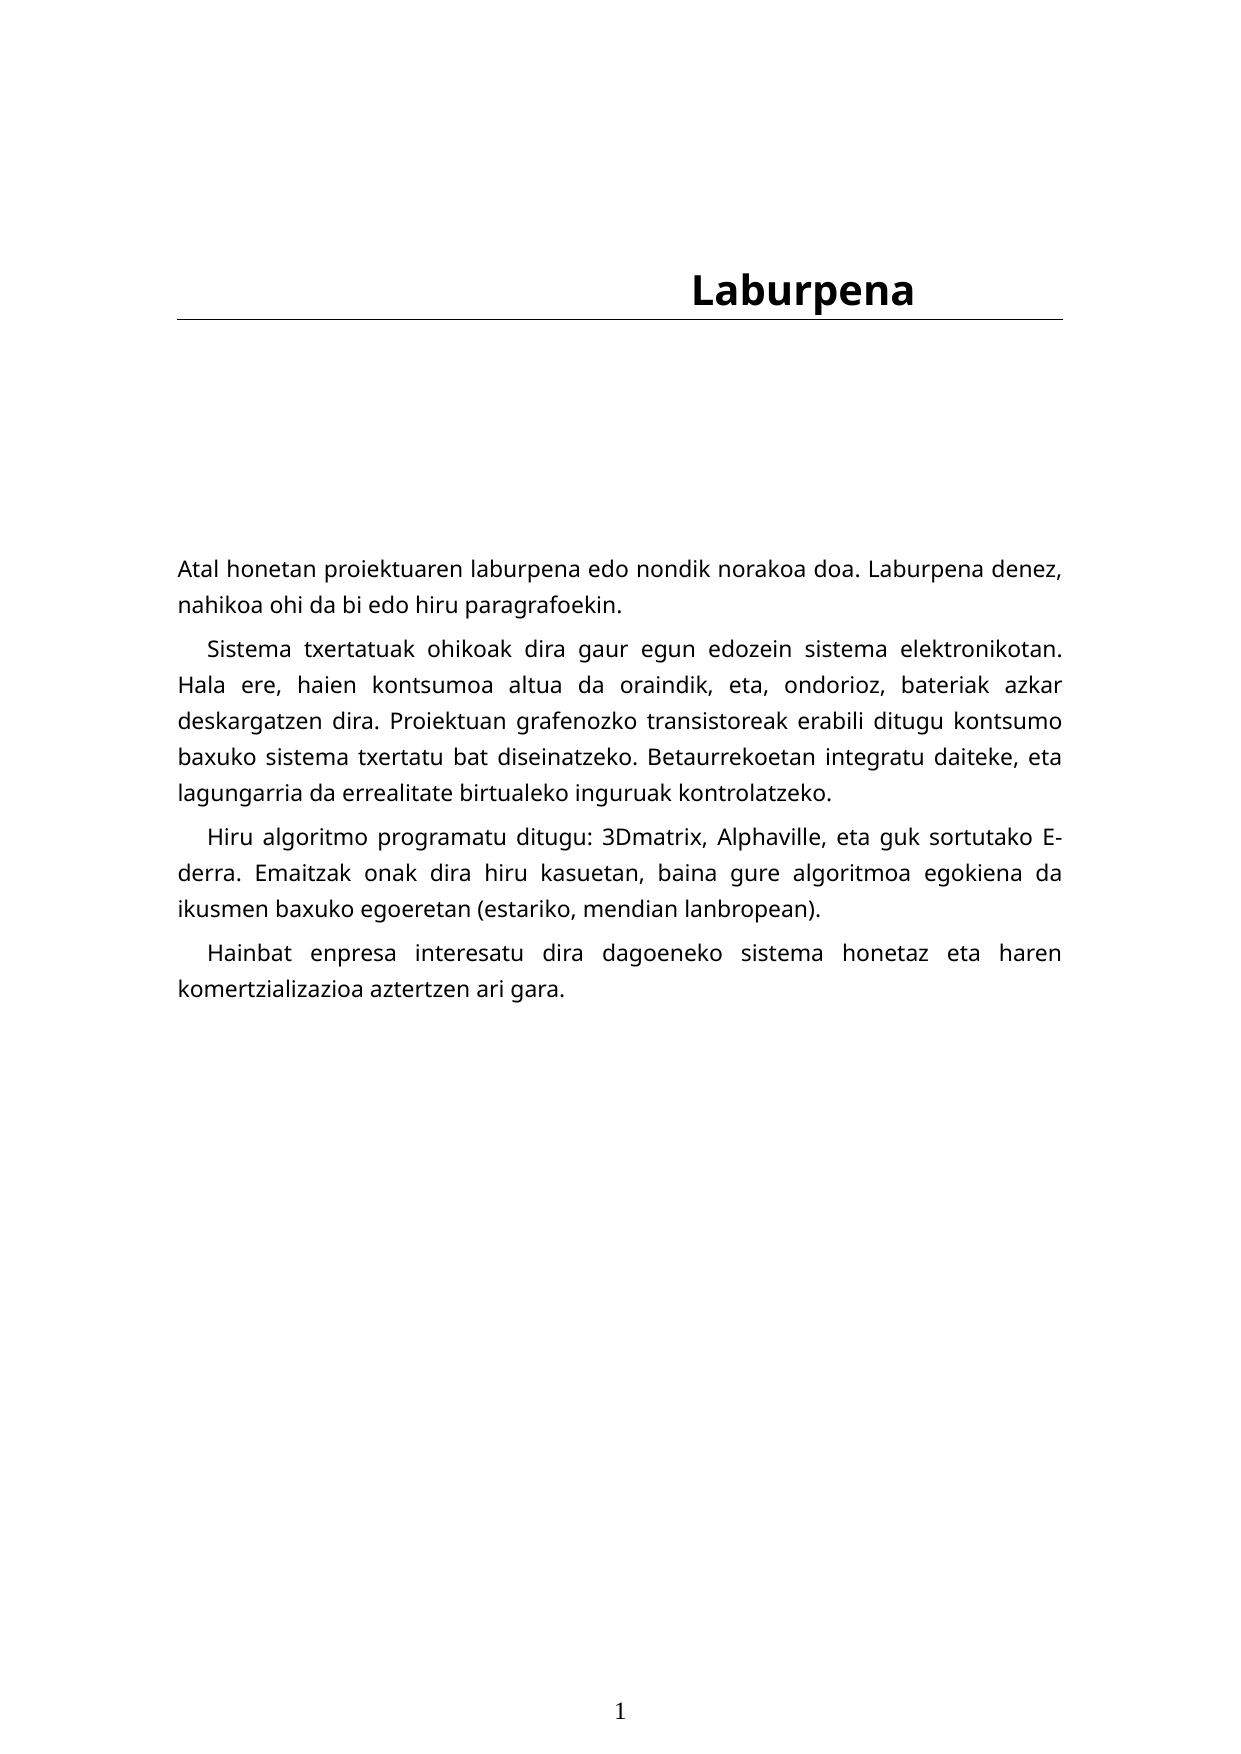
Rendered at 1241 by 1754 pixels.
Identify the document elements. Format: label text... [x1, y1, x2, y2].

text Laburpena [177, 261, 1063, 319]
text Hainbat enpresa interesatu dira dagoeneko sistema honetaz eta haren komertzializazioa aztertzen ari gara. [177, 937, 1063, 1004]
text Sistema txertatuak ohikoak dira gaur egun edozein sistema elektronikotan. Hala ere, haien kontsumoa altua da oraindik, eta, ondorioz, bateriak azkar deskargatzen dira. Proiektuan grafenozko transistoreak erabili ditugu kontsumo baxuko sistema txertatu bat diseinatzeko. Betaurrekoetan integratu daiteke, eta lagungarria da errealitate birtualeko inguruak kontrolatzeko. [177, 633, 1063, 808]
text Hiru algoritmo programatu ditugu: 3Dmatrix, Alphaville, eta guk sortutako E-derra. Emaitzak onak dira hiru kasuetan, baina gure algoritmoa egokiena da ikusmen baxuko egoeretan (estariko, mendian lanbropean). [177, 821, 1063, 924]
text Atal honetan proiektuaren laburpena edo nondik norakoa doa. Laburpena denez, nahikoa ohi da bi edo hiru paragrafoekin. [177, 553, 1063, 620]
